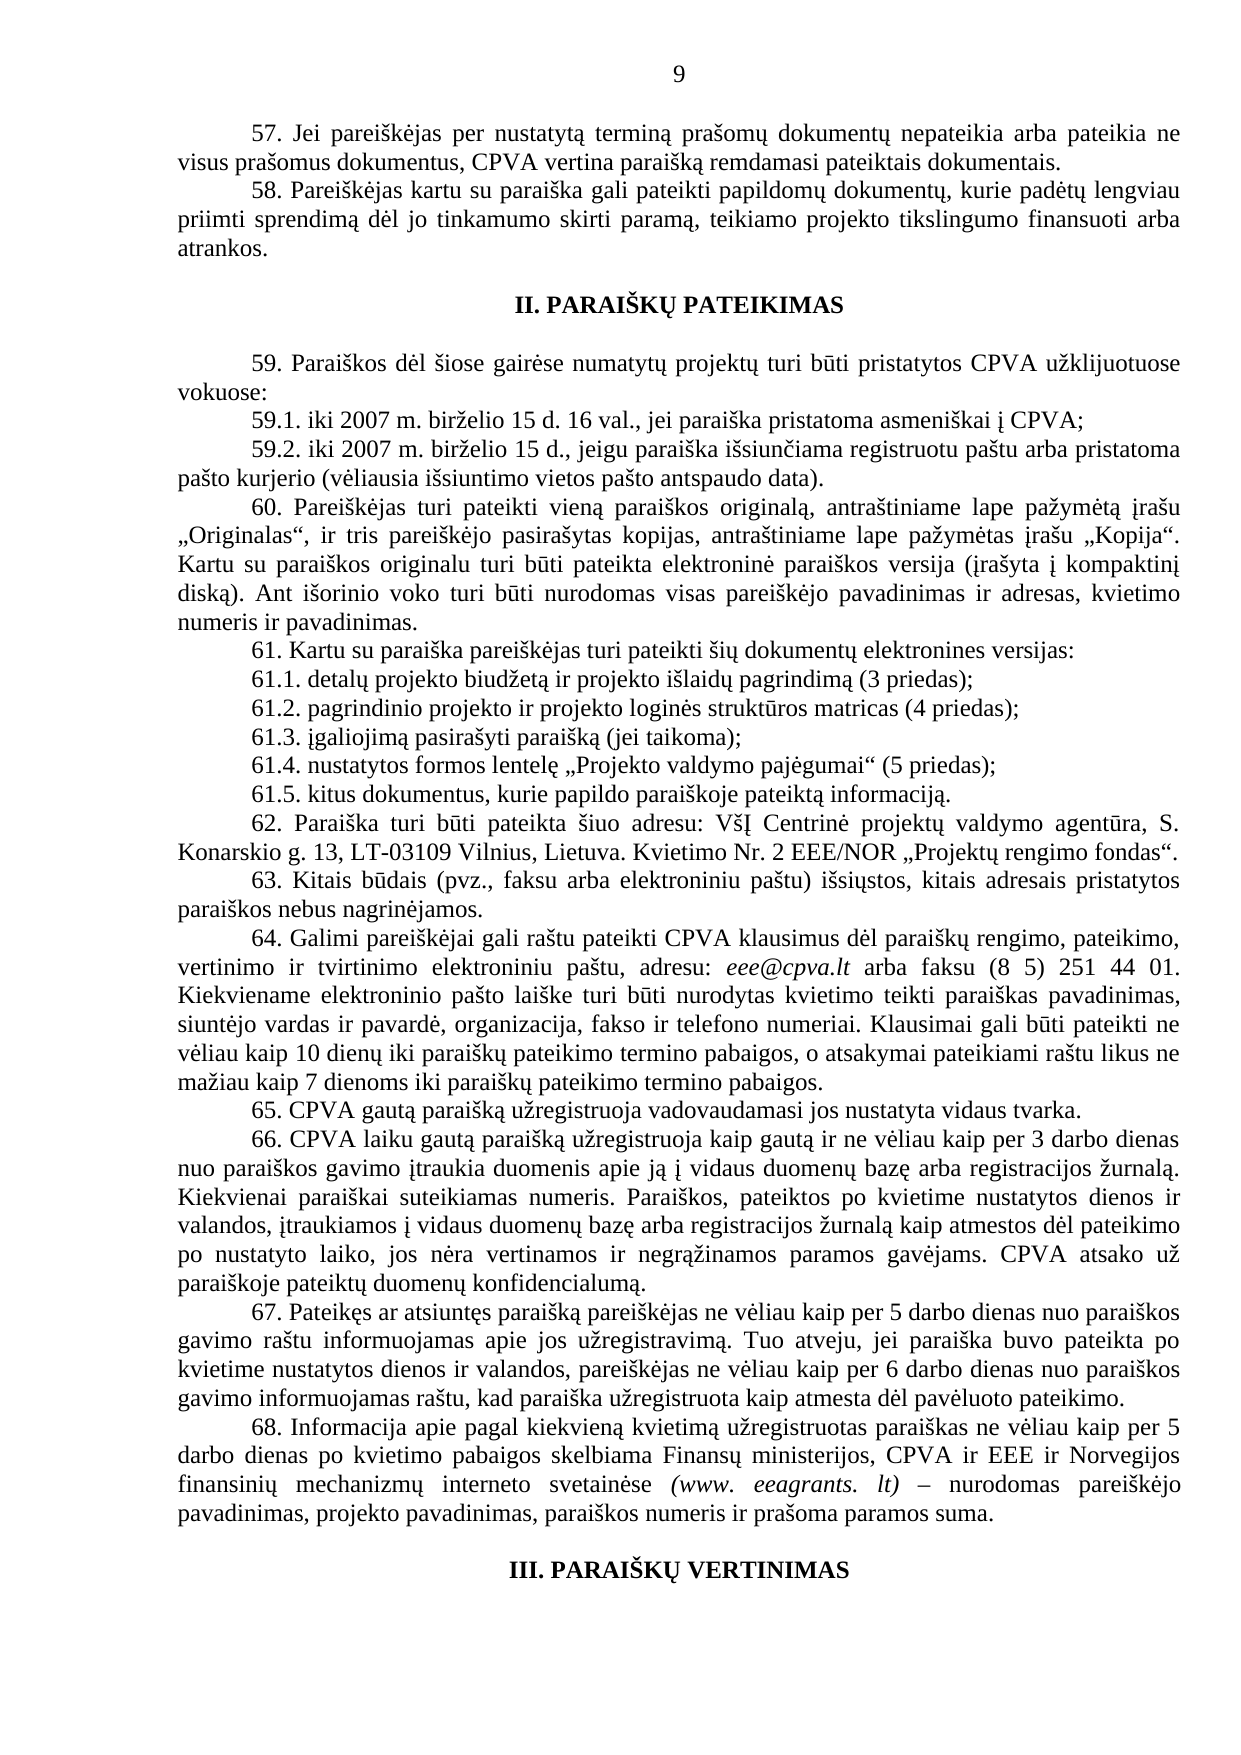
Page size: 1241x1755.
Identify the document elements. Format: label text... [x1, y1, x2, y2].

text 59. Paraiškos dėl šiose gairėse numatytų projektų turi būti pristatytos CPVA užklijuotuose vokuose: [177, 348, 1181, 406]
text 61.2. pagrindinio projekto ir projekto loginės struktūros matricas (4 priedas); [177, 693, 1181, 722]
text 65. CPVA gautą paraišką užregistruoja vadovaudamasi jos nustatyta vidaus tvarka. [177, 1096, 1181, 1124]
text 62. Paraiška turi būti pateikta šiuo adresu: VšĮ Centrinė projektų valdymo agentūra, S. Konarskio g. 13, LT-03109 Vilnius, Lietuva. Kvietimo Nr. 2 EEE/NOR „Projektų rengimo fondas“. [177, 808, 1181, 866]
text 59.2. iki 2007 m. birželio 15 d., jeigu paraiška išsiunčiama registruotu paštu arba pristatoma pašto kurjerio (vėliausia išsiuntimo vietos pašto antspaudo data). [177, 434, 1181, 492]
text 61.4. nustatytos formos lentelę „Projekto valdymo pajėgumai“ (5 priedas); [177, 751, 1181, 779]
text 58. Pareiškėjas kartu su paraiška gali pateikti papildomų dokumentų, kurie padėtų lengviau priimti sprendimą dėl jo tinkamumo skirti paramą, teikiamo projekto tikslingumo finansuoti arba atrankos. [177, 176, 1181, 262]
text 67. Pateikęs ar atsiuntęs paraišką pareiškėjas ne vėliau kaip per 5 darbo dienas nuo paraiškos gavimo raštu informuojamas apie jos užregistravimą. Tuo atveju, jei paraiška buvo pateikta po kvietime nustatytos dienos ir valandos, pareiškėjas ne vėliau kaip per 6 darbo dienas nuo paraiškos gavimo informuojamas raštu, kad paraiška užregistruota kaip atmesta dėl pavėluoto pateikimo. [177, 1297, 1181, 1412]
text II. PARAIŠKŲ PATEIKIMAS [177, 291, 1181, 319]
text 63. Kitais būdais (pvz., faksu arba elektroniniu paštu) išsiųstos, kitais adresais pristatytos paraiškos nebus nagrinėjamos. [177, 866, 1181, 923]
text 66. CPVA laiku gautą paraišką užregistruoja kaip gautą ir ne vėliau kaip per 3 darbo dienas nuo paraiškos gavimo įtraukia duomenis apie ją į vidaus duomenų bazę arba registracijos žurnalą. Kiekvienai paraiškai suteikiamas numeris. Paraiškos, pateiktos po kvietime nustatytos dienos ir valandos, įtraukiamos į vidaus duomenų bazę arba registracijos žurnalą kaip atmestos dėl pateikimo po nustatyto laiko, jos nėra vertinamos ir negrąžinamos paramos gavėjams. CPVA atsako už paraiškoje pateiktų duomenų konfidencialumą. [177, 1124, 1181, 1297]
text 61. Kartu su paraiška pareiškėjas turi pateikti šių dokumentų elektronines versijas: [177, 636, 1181, 664]
text 61.5. kitus dokumentus, kurie papildo paraiškoje pateiktą informaciją. [177, 779, 1181, 808]
text 68. Informacija apie pagal kiekvieną kvietimą užregistruotas paraiškas ne vėliau kaip per 5 darbo dienas po kvietimo pabaigos skelbiama Finansų ministerijos, CPVA ir EEE ir Norvegijos finansinių mechanizmų interneto svetainėse (www. eeagrants. lt) – nurodomas pareiškėjo pavadinimas, projekto pavadinimas, paraiškos numeris ir prašoma paramos suma. [177, 1412, 1181, 1527]
text 61.3. įgaliojimą pasirašyti paraišką (jei taikoma); [177, 722, 1181, 751]
text III. PARAIŠKŲ VERTINIMAS [177, 1556, 1181, 1584]
text 64. Galimi pareiškėjai gali raštu pateikti CPVA klausimus dėl paraiškų rengimo, pateikimo, vertinimo ir tvirtinimo elektroniniu paštu, adresu: eee@cpva.lt arba faksu (8 5) 251 44 01. Kiekviename elektroninio pašto laiške turi būti nurodytas kvietimo teikti paraiškas pavadinimas, siuntėjo vardas ir pavardė, organizacija, fakso ir telefono numeriai. Klausimai gali būti pateikti ne vėliau kaip 10 dienų iki paraiškų pateikimo termino pabaigos, o atsakymai pateikiami raštu likus ne mažiau kaip 7 dienoms iki paraiškų pateikimo termino pabaigos. [177, 923, 1181, 1096]
text 61.1. detalų projekto biudžetą ir projekto išlaidų pagrindimą (3 priedas); [177, 664, 1181, 693]
text 60. Pareiškėjas turi pateikti vieną paraiškos originalą, antraštiniame lape pažymėtą įrašu „Originalas“, ir tris pareiškėjo pasirašytas kopijas, antraštiniame lape pažymėtas įrašu „Kopija“. Kartu su paraiškos originalu turi būti pateikta elektroninė paraiškos versija (įrašyta į kompaktinį diską). Ant išorinio voko turi būti nurodomas visas pareiškėjo pavadinimas ir adresas, kvietimo numeris ir pavadinimas. [177, 492, 1181, 636]
text 57. Jei pareiškėjas per nustatytą terminą prašomų dokumentų nepateikia arba pateikia ne visus prašomus dokumentus, CPVA vertina paraišką remdamasi pateiktais dokumentais. [177, 118, 1181, 176]
text 59.1. iki 2007 m. birželio 15 d. 16 val., jei paraiška pristatoma asmeniškai į CPVA; [177, 406, 1181, 434]
